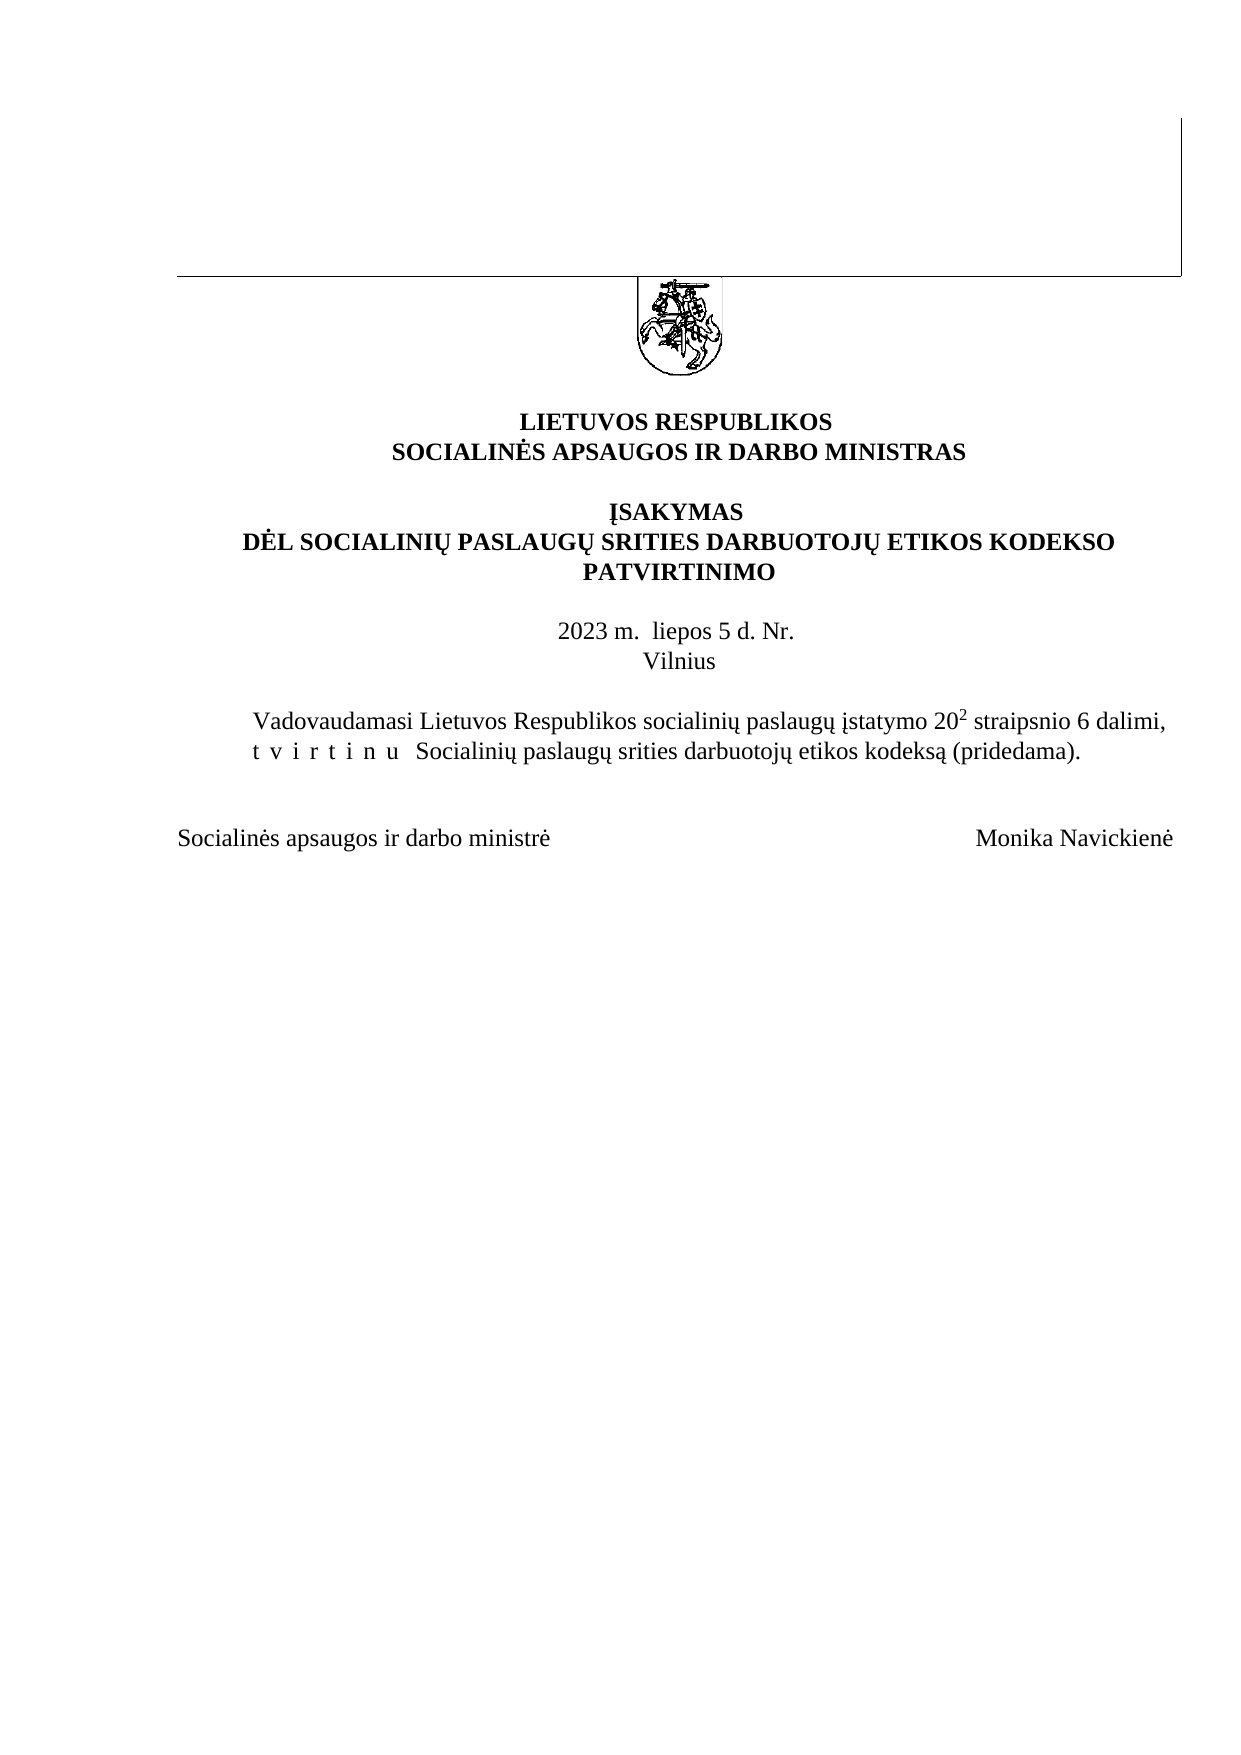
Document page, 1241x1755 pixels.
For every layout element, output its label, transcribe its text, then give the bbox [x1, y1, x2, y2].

text 2023 m. liepos 5 d. Nr. [177, 615, 1181, 645]
text Vadovaudamasi Lietuvos Respublikos socialinių paslaugų įstatymo 202 straipsnio 6 dalimi, [177, 705, 1181, 735]
text Vilnius [177, 645, 1181, 675]
text LIETUVOS RESPUBLIKOS [177, 406, 1181, 436]
text SOCIALINĖS APSAUGOS IR DARBO MINISTRAS [177, 436, 1181, 466]
text tvirtinu Socialinių paslaugų srities darbuotojų etikos kodeksą (pridedama). [177, 735, 1181, 765]
text Socialinės apsaugos ir darbo ministrė Monika Navickienė [177, 822, 1181, 852]
text DĖL SOCIALINIŲ PASLAUGŲ SRITIES DARBUOTOJŲ ETIKOS KODEKSO PATVIRTINIMO [177, 526, 1181, 585]
text ĮSAKYMAS [177, 496, 1181, 526]
